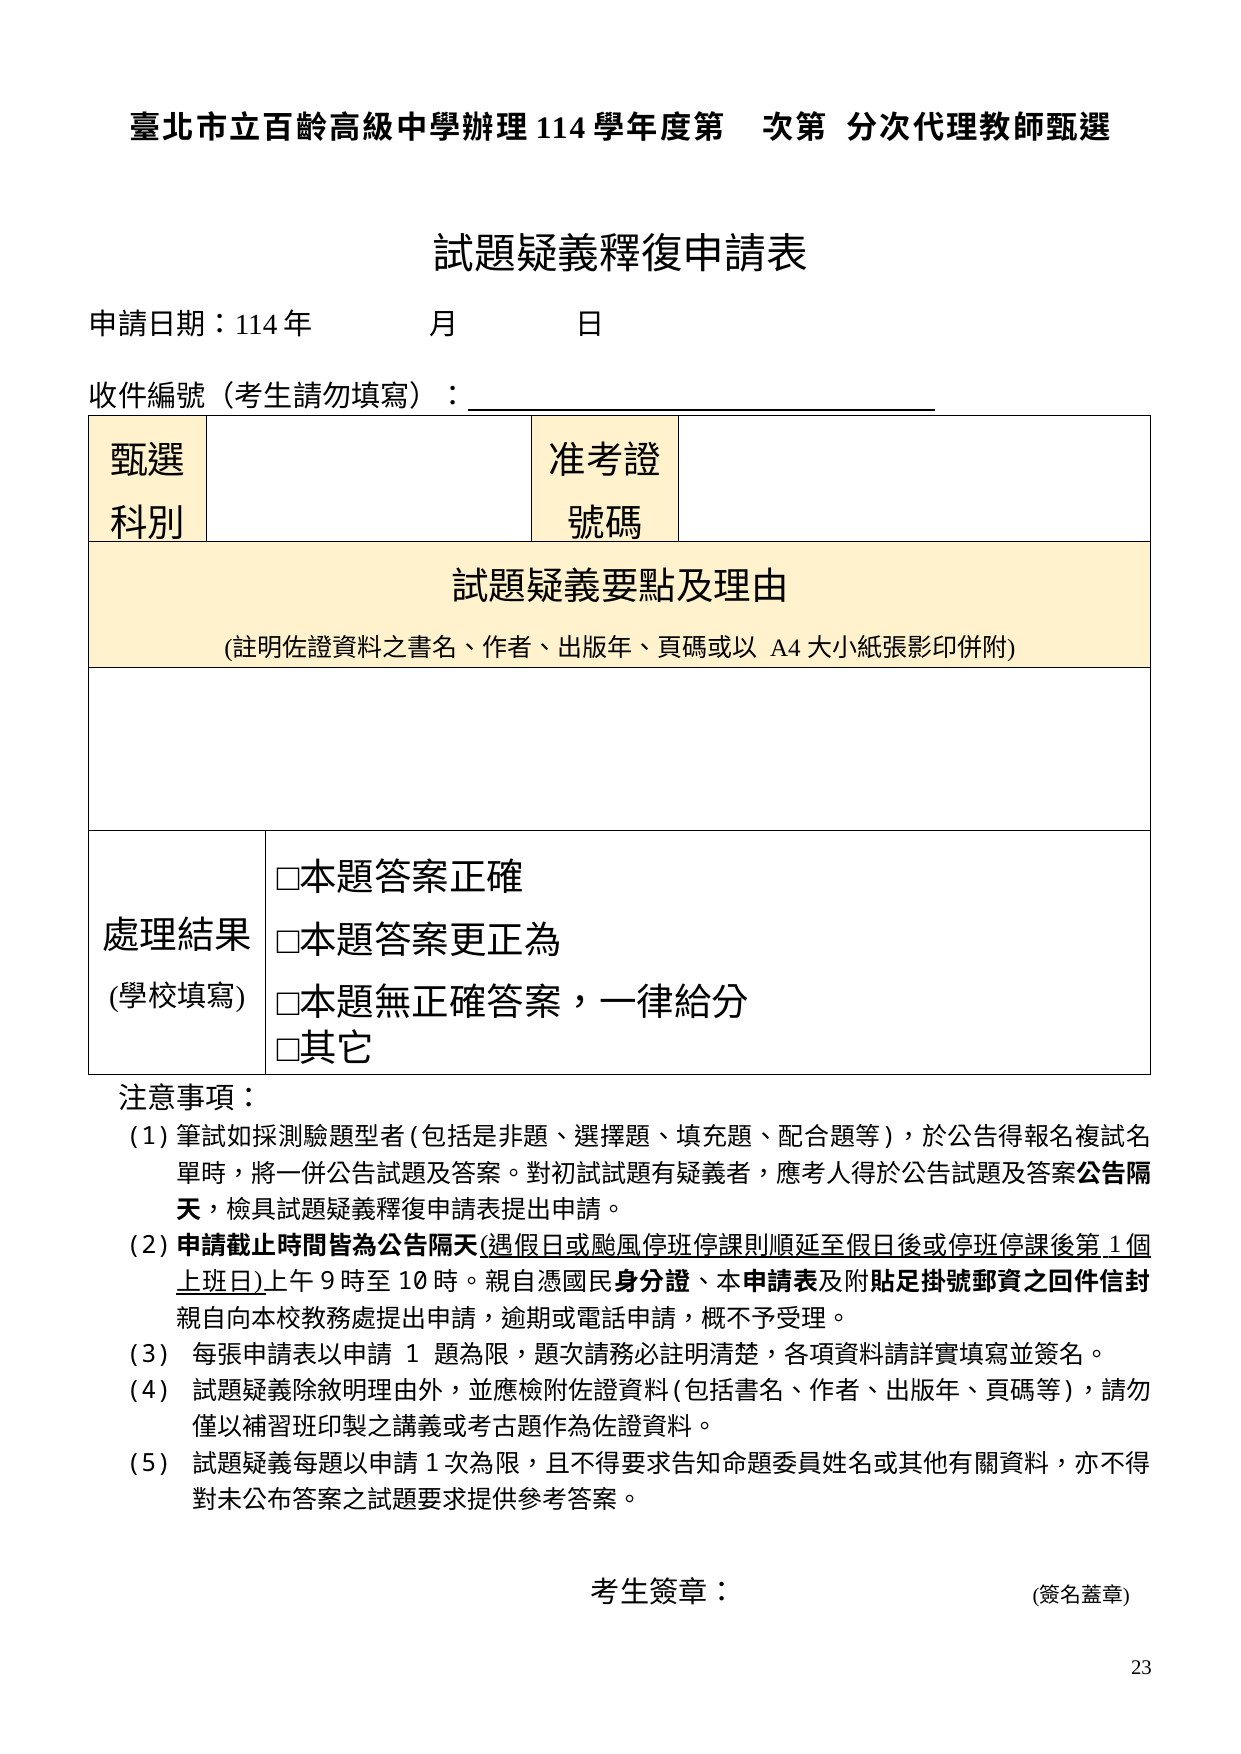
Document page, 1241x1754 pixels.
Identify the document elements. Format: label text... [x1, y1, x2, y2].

table_cell □本題答案正確 □本題答案更正為 □本題無正確答案，一律給分 □其它 [266, 831, 1150, 1073]
text 收件編號（考生請勿填寫）： . [89, 352, 1152, 415]
table_cell 處理結果 (學校填寫) [89, 831, 265, 1073]
list 試題疑義每題以申請1次為限，且不得要求告知命題委員姓名或其他有關資料，亦不得 對未公布答案之試題要求提供參考答案。 [126, 1443, 1152, 1516]
table_header 甄選科別 [89, 416, 206, 541]
table_header [207, 416, 531, 541]
list 每張申請表以申請 1 題為限，題次請務必註明清楚，各項資料請詳實填寫並簽名。 [126, 1334, 1152, 1371]
list 申請截止時間皆為公告隔天(遇假日或颱風停班停課則順延至假日後或停班停課後第1個上班日)上午9時至10時。親自憑國民身分證、本申請表及附貼足掛號郵資之回件信封親自向本校教務處提出申請，逾期或電話申請，概不予受理。 [126, 1226, 1152, 1334]
text 申請日期：114年 月 日 [89, 280, 1152, 343]
table_header [679, 416, 1150, 541]
text 臺北市立百齡高級中學辦理114學年度第 次第 分次代理教師甄選 [89, 84, 1152, 146]
table_cell [89, 668, 1150, 830]
table_header 准考證號碼 [532, 416, 678, 541]
table_cell 試題疑義要點及理由 (註明佐證資料之書名、作者、出版年、頁碼或以 A4 大小紙張影印併附) [89, 542, 1150, 667]
text 考生簽章： (簽名蓋章) [591, 1568, 1152, 1611]
list 試題疑義除敘明理由外，並應檢附佐證資料(包括書名、作者、出版年、頁碼等)，請勿 僅以補習班印製之講義或考古題作為佐證資料。 [126, 1371, 1152, 1443]
text 注意事項： [118, 1074, 1152, 1117]
text 試題疑義釋復申請表 [89, 209, 1152, 271]
list 筆試如採測驗題型者(包括是非題、選擇題、填充題、配合題等)，於公告得報名複試名單時，將一併公告試題及答案。對初試試題有疑義者，應考人得於公告試題及答案公告隔天，檢具試題疑義釋復申請表提出申請。 [126, 1117, 1152, 1226]
